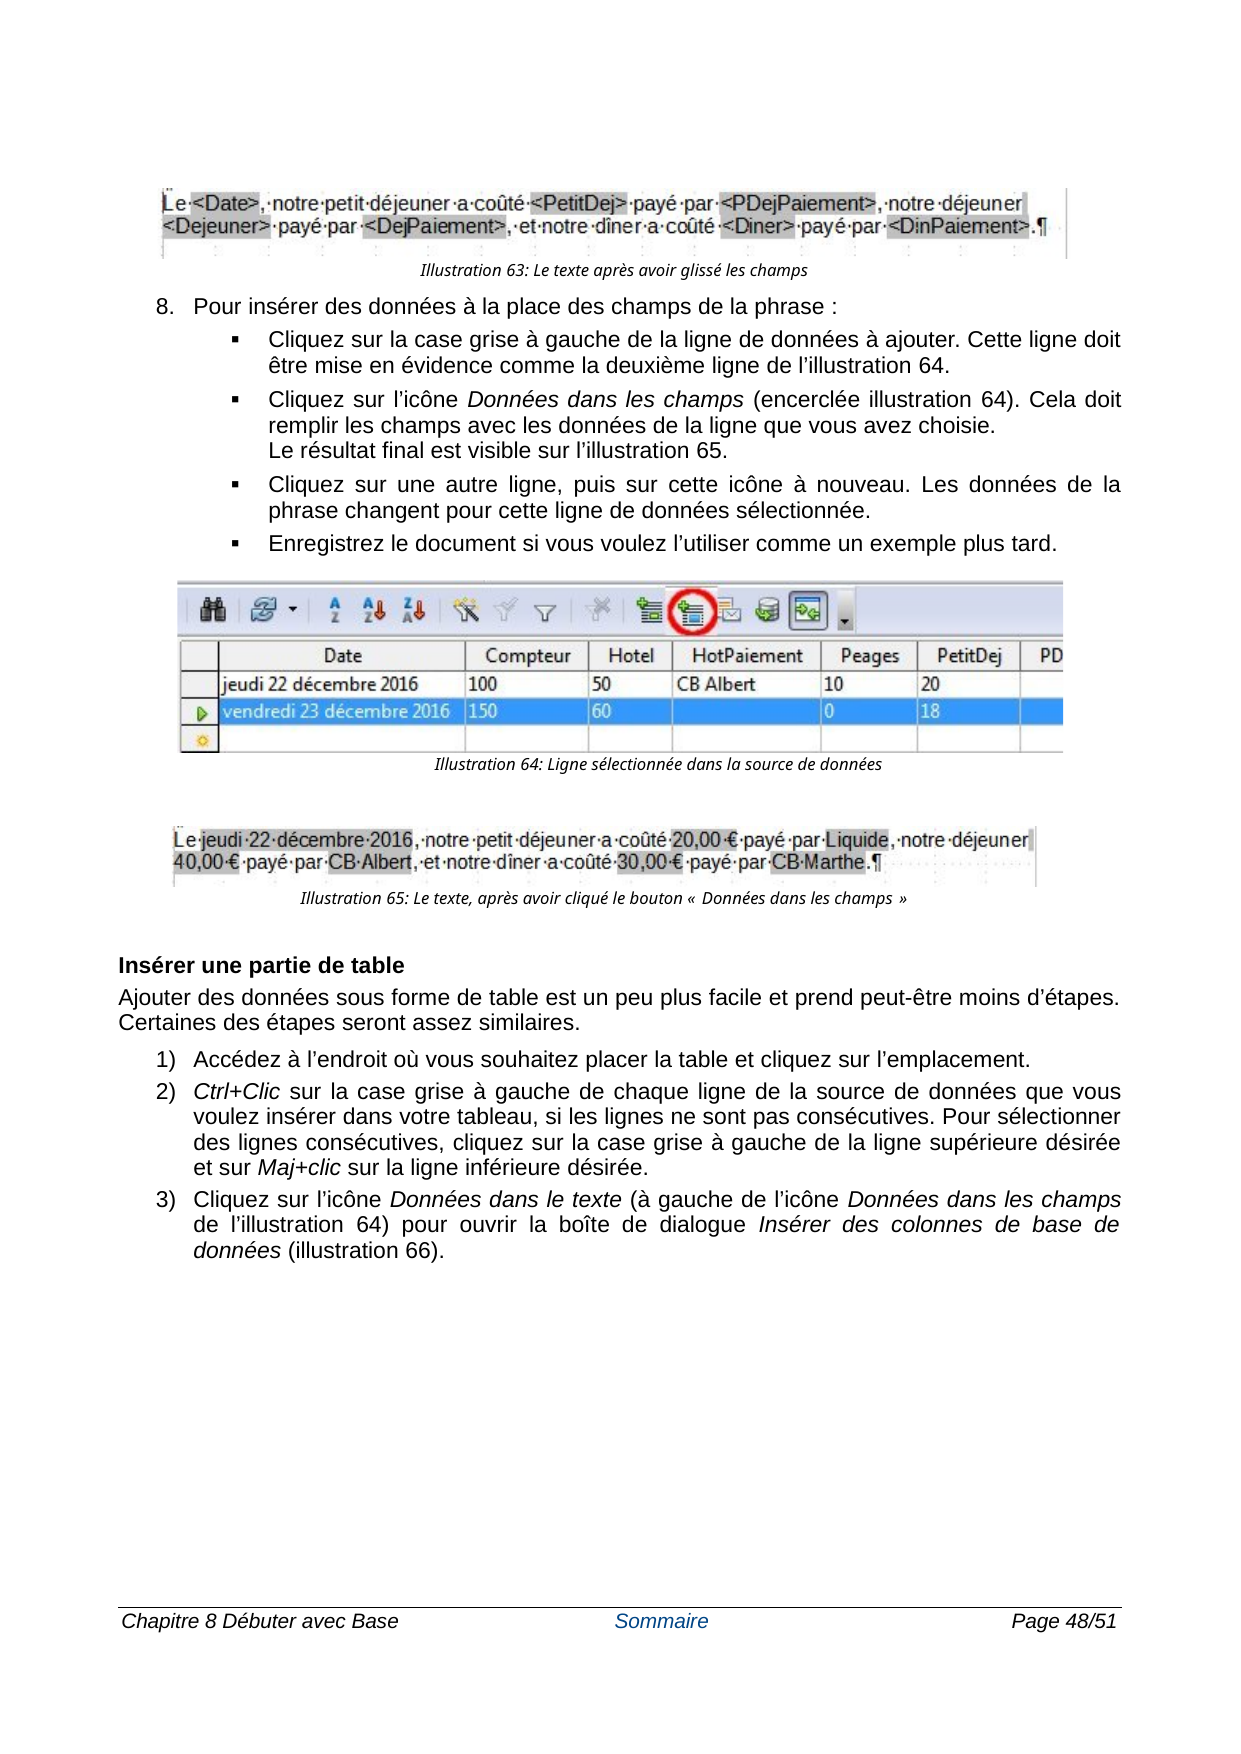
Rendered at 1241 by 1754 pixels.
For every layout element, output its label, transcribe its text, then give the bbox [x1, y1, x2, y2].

list Accédez à l’endroit où vous souhaitez placer la table et cliquez sur l’emplacement. [156, 1047, 1122, 1072]
list Illustration 63: Le texte après avoir glissé les champs [158, 259, 1073, 282]
list Cliquez sur l’icône Données dans les champs (encerclée illustration 64). Cela doit remplir les champs avec les données de la ligne que vous avez choisie. Le résultat final est visible sur l’illustration 65. [231, 384, 1122, 464]
list Cliquez sur la case grise à gauche de la ligne de données à ajouter. Cette ligne doit être mise en évidence comme la deuxième ligne de l’illustration 64. [231, 325, 1122, 379]
picture [157, 188, 1073, 259]
subtitle Insérer une partie de table [118, 953, 1122, 978]
list Enregistrez le document si vous voulez l’utiliser comme un exemple plus tard. [231, 529, 1122, 557]
list Cliquez sur une autre ligne, puis sur cette icône à nouveau. Les données de la phrase changent pour cette ligne de données sélectionnée. [231, 469, 1122, 523]
picture [171, 826, 1038, 887]
list Ctrl+Clic sur la case grise à gauche de chaque ligne de la source de données que vous voulez insérer dans votre tableau, si les lignes ne sont pas consécutives. Pour sélectionner des lignes consécutives, cliquez sur la case grise à gauche de la ligne supérieure désirée et sur Maj+clic sur la ligne inférieure désirée. [156, 1078, 1122, 1181]
text Illustration 64: Ligne sélectionnée dans la source de données [216, 580, 1102, 775]
text Ajouter des données sous forme de table est un peu plus facile et prend peut-être moins d’étapes. Certaines des étapes seront assez similaires. [118, 984, 1122, 1035]
list Pour insérer des données à la place des champs de la phrase : [156, 173, 1122, 319]
picture [177, 580, 1064, 753]
list Cliquez sur l’icône Données dans le texte (à gauche de l’icône Données dans les champs de l’illustration 64) pour ouvrir la boîte de dialogue Insérer des colonnes de base de données (illustration 66). [156, 1186, 1122, 1263]
text Illustration 65: Le texte, après avoir cliqué le bouton « Données dans les champs » [171, 887, 1038, 909]
